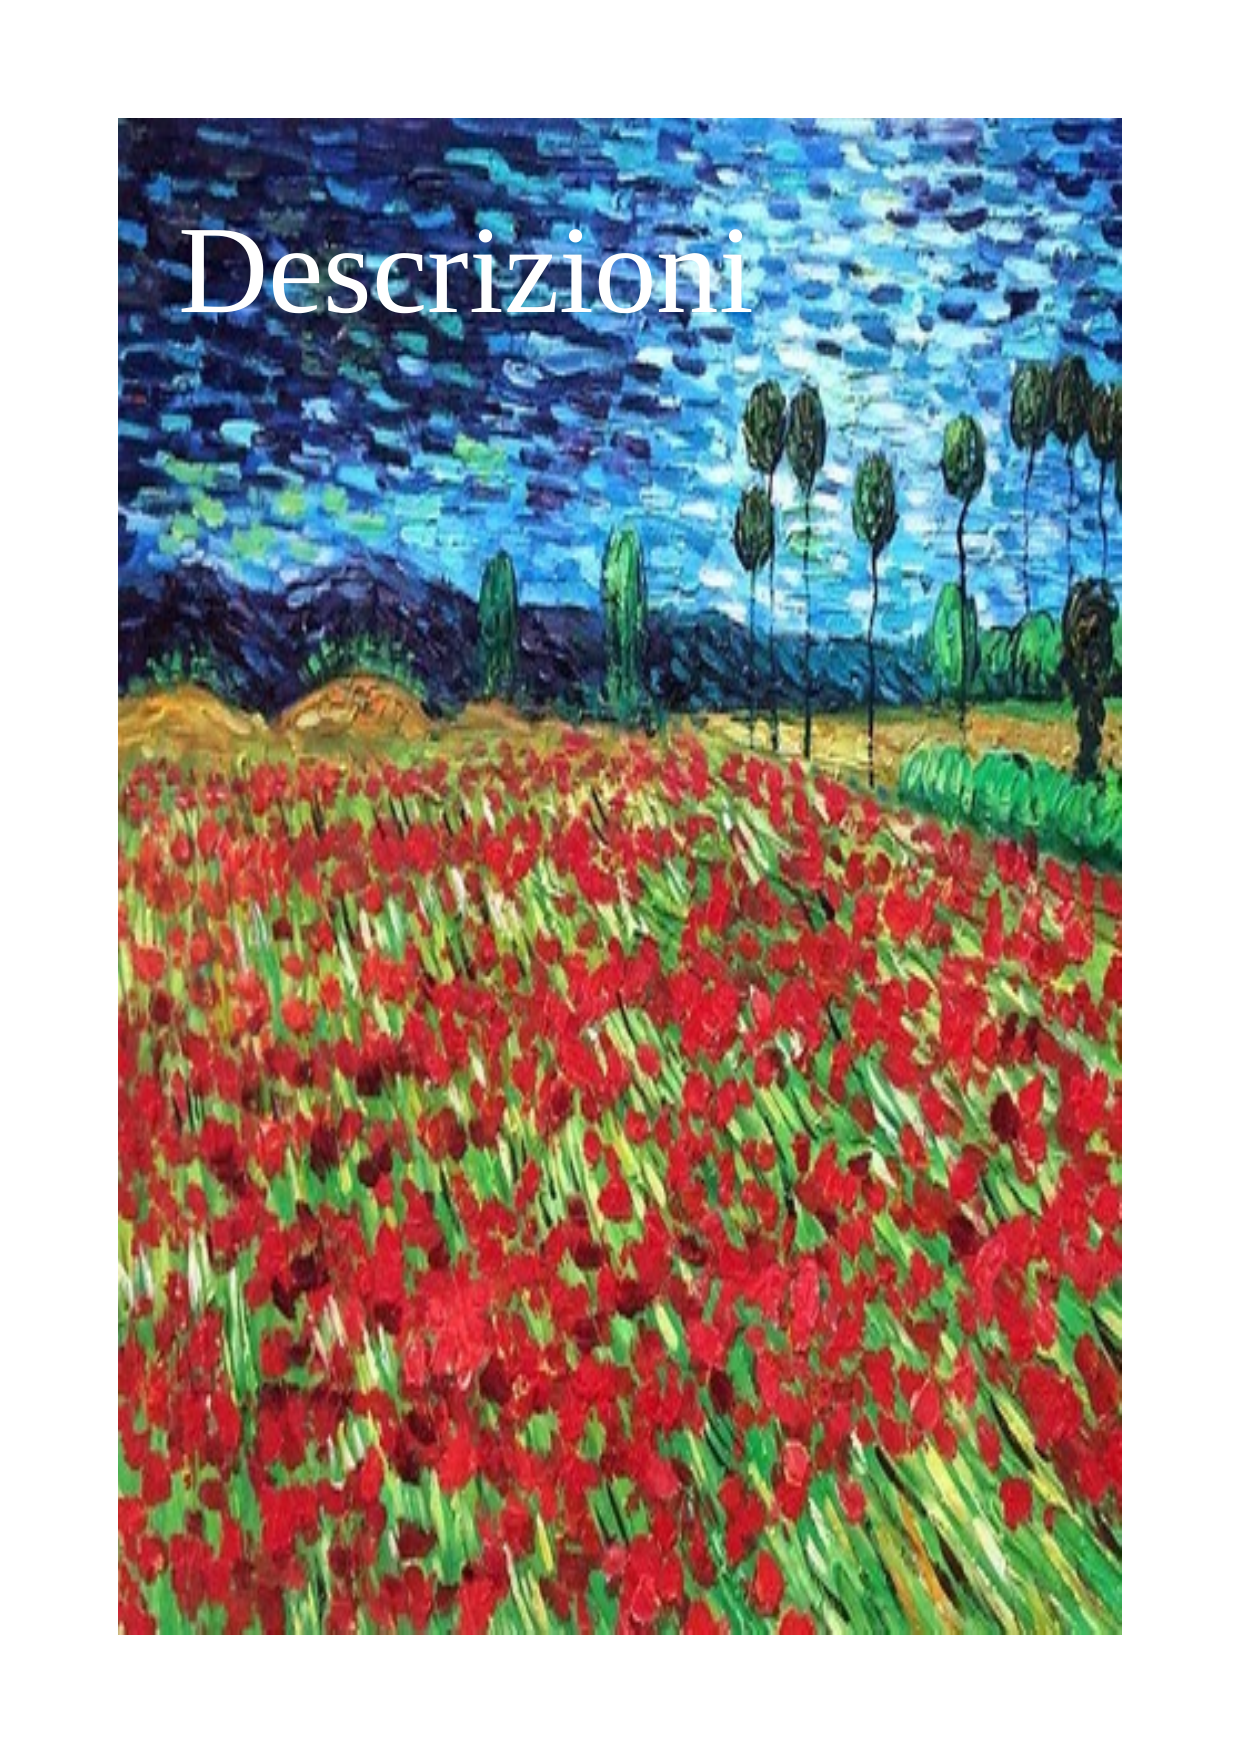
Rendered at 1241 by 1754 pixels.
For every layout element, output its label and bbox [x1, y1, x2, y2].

picture [118, 118, 1122, 1635]
